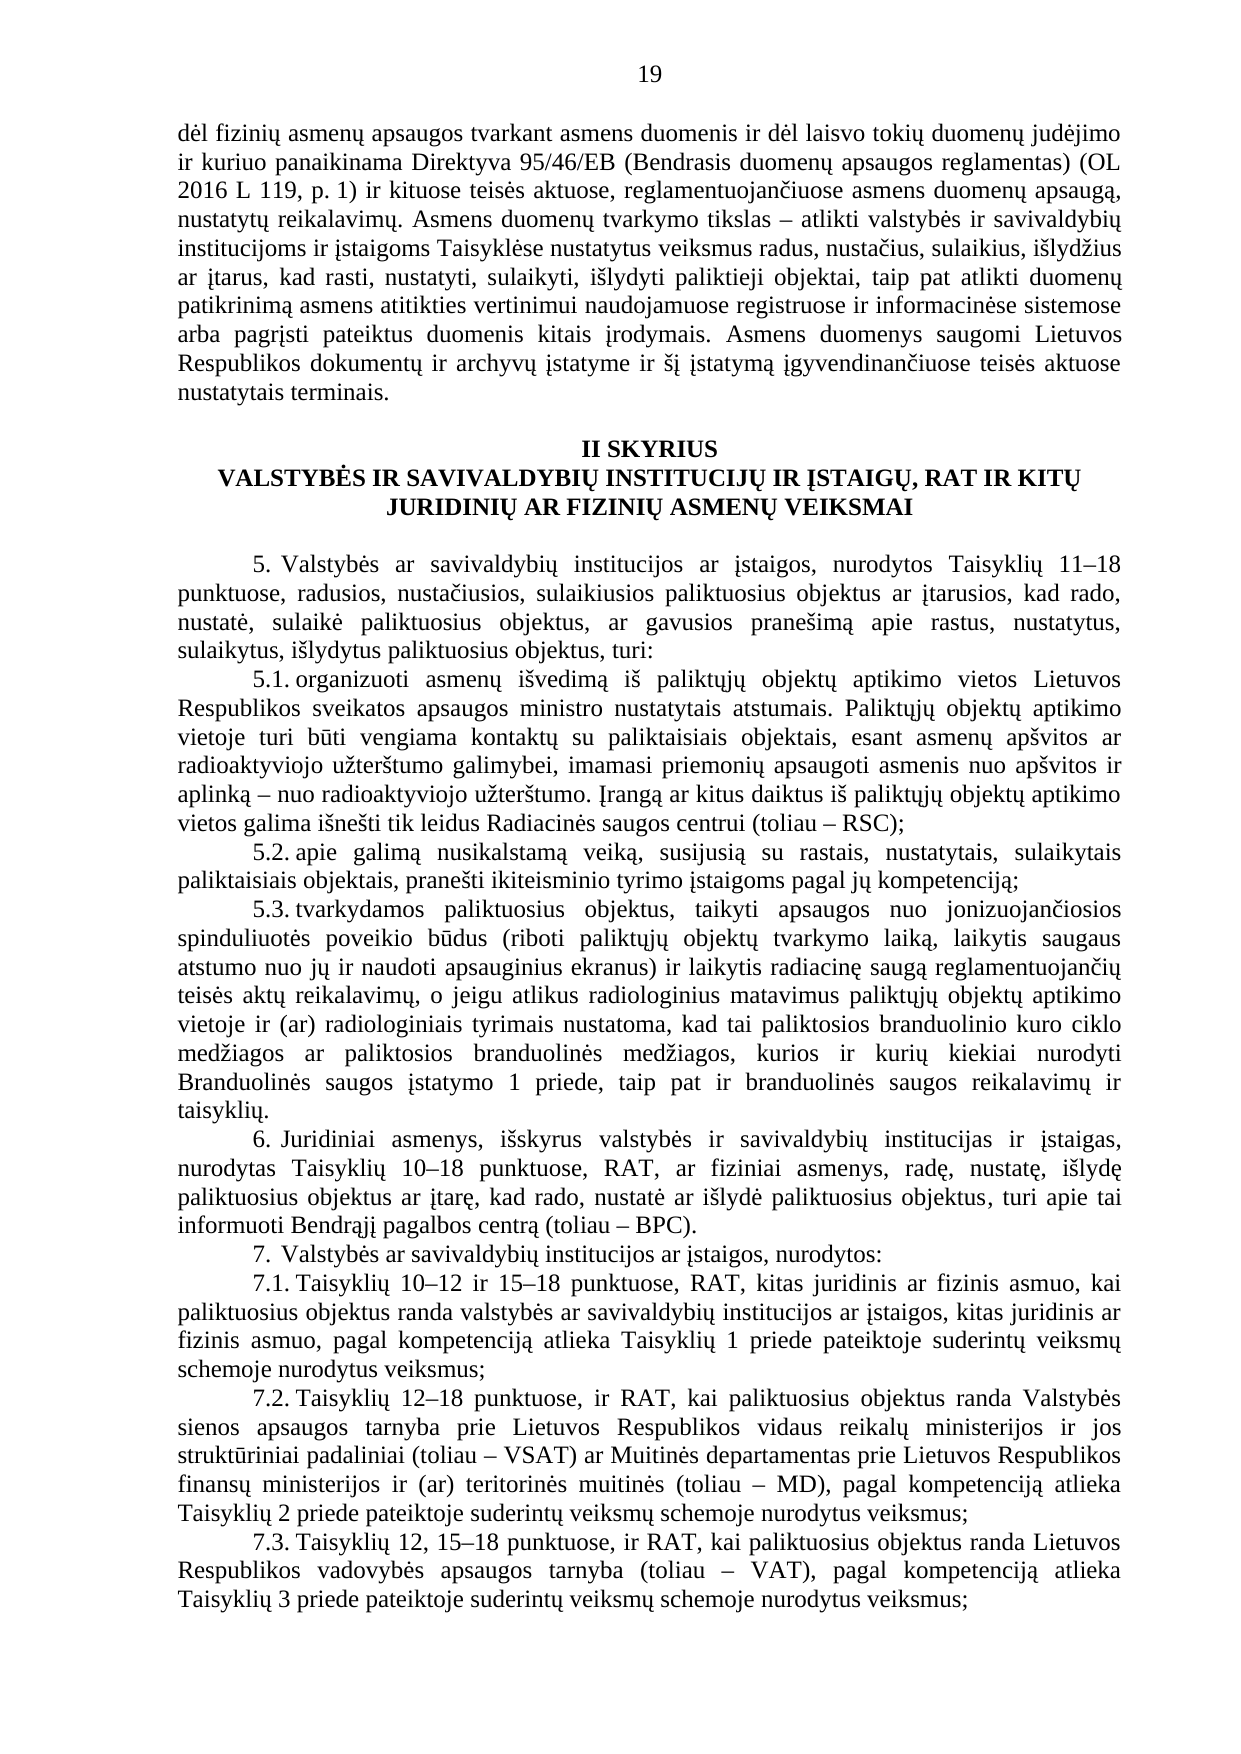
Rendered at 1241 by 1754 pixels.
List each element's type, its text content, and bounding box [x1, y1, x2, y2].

text 7.3. Taisyklių 12, 15–18 punktuose, ir RAT, kai paliktuosius objektus randa Lietuvos Respublikos vadovybės apsaugos tarnyba (toliau – VAT), pagal kompetenciją atlieka Taisyklių 3 priede pateiktoje suderintų veiksmų schemoje nurodytus veiksmus; [177, 1527, 1122, 1613]
text 5.1. organizuoti asmenų išvedimą iš paliktųjų objektų aptikimo vietos Lietuvos Respublikos sveikatos apsaugos ministro nustatytais atstumais. Paliktųjų objektų aptikimo vietoje turi būti vengiama kontaktų su paliktaisiais objektais, esant asmenų apšvitos ar radioaktyviojo užterštumo galimybei, imamasi priemonių apsaugoti asmenis nuo apšvitos ir aplinką – nuo radioaktyviojo užterštumo. Įrangą ar kitus daiktus iš paliktųjų objektų aptikimo vietos galima išnešti tik leidus Radiacinės saugos centrui (toliau – RSC); [177, 664, 1122, 837]
text 7.2. Taisyklių 12–18 punktuose, ir RAT, kai paliktuosius objektus randa Valstybės sienos apsaugos tarnyba prie Lietuvos Respublikos vidaus reikalų ministerijos ir jos struktūriniai padaliniai (toliau – VSAT) ar Muitinės departamentas prie Lietuvos Respublikos finansų ministerijos ir (ar) teritorinės muitinės (toliau – MD), pagal kompetenciją atlieka Taisyklių 2 priede pateiktoje suderintų veiksmų schemoje nurodytus veiksmus; [177, 1383, 1122, 1527]
text 6. Juridiniai asmenys, išskyrus valstybės ir savivaldybių institucijas ir įstaigas, nurodytas Taisyklių 10–18 punktuose, RAT, ar fiziniai asmenys, radę, nustatę, išlydę paliktuosius objektus ar įtarę, kad rado, nustatė ar išlydė paliktuosius objektus, turi apie tai informuoti Bendrąjį pagalbos centrą (toliau – BPC). [177, 1124, 1122, 1239]
text 7.1. Taisyklių 10–12 ir 15–18 punktuose, RAT, kitas juridinis ar fizinis asmuo, kai paliktuosius objektus randa valstybės ar savivaldybių institucijos ar įstaigos, kitas juridinis ar fizinis asmuo, pagal kompetenciją atlieka Taisyklių 1 priede pateiktoje suderintų veiksmų schemoje nurodytus veiksmus; [177, 1268, 1122, 1383]
text 7. Valstybės ar savivaldybių institucijos ar įstaigos, nurodytos: [177, 1239, 1122, 1268]
text 5. Valstybės ar savivaldybių institucijos ar įstaigos, nurodytos Taisyklių 11–18 punktuose, radusios, nustačiusios, sulaikiusios paliktuosius objektus ar įtarusios, kad rado, nustatė, sulaikė paliktuosius objektus, ar gavusios pranešimą apie rastus, nustatytus, sulaikytus, išlydytus paliktuosius objektus, turi: [177, 549, 1122, 664]
text VALSTYBĖS IR SAVIVALDYBIŲ INSTITUCIJŲ IR ĮSTAIGŲ, RaT ir KITŲ juridiniŲ Ar fiziniŲ asmenŲ VEIKSMAI [177, 463, 1122, 521]
text 5.3. tvarkydamos paliktuosius objektus, taikyti apsaugos nuo jonizuojančiosios spinduliuotės poveikio būdus (riboti paliktųjų objektų tvarkymo laiką, laikytis saugaus atstumo nuo jų ir naudoti apsauginius ekranus) ir laikytis radiacinę saugą reglamentuojančių teisės aktų reikalavimų, o jeigu atlikus radiologinius matavimus paliktųjų objektų aptikimo vietoje ir (ar) radiologiniais tyrimais nustatoma, kad tai paliktosios branduolinio kuro ciklo medžiagos ar paliktosios branduolinės medžiagos, kurios ir kurių kiekiai nurodyti Branduolinės saugos įstatymo 1 priede, taip pat ir branduolinės saugos reikalavimų ir taisyklių. [177, 894, 1122, 1124]
text II SKYRIUS [177, 434, 1122, 463]
text 5.2. apie galimą nusikalstamą veiką, susijusią su rastais, nustatytais, sulaikytais paliktaisiais objektais, pranešti ikiteisminio tyrimo įstaigoms pagal jų kompetenciją; [177, 837, 1122, 894]
text dėl fizinių asmenų apsaugos tvarkant asmens duomenis ir dėl laisvo tokių duomenų judėjimo ir kuriuo panaikinama Direktyva 95/46/EB (Bendrasis duomenų apsaugos reglamentas) (OL 2016 L 119, p. 1) ir kituose teisės aktuose, reglamentuojančiuose asmens duomenų apsaugą, nustatytų reikalavimų. Asmens duomenų tvarkymo tikslas – atlikti valstybės ir savivaldybių institucijoms ir įstaigoms Taisyklėse nustatytus veiksmus radus, nustačius, sulaikius, išlydžius ar įtarus, kad rasti, nustatyti, sulaikyti, išlydyti paliktieji objektai, taip pat atlikti duomenų patikrinimą asmens atitikties vertinimui naudojamuose registruose ir informacinėse sistemose arba pagrįsti pateiktus duomenis kitais įrodymais. Asmens duomenys saugomi Lietuvos Respublikos dokumentų ir archyvų įstatyme ir šį įstatymą įgyvendinančiuose teisės aktuose nustatytais terminais. [177, 118, 1122, 406]
